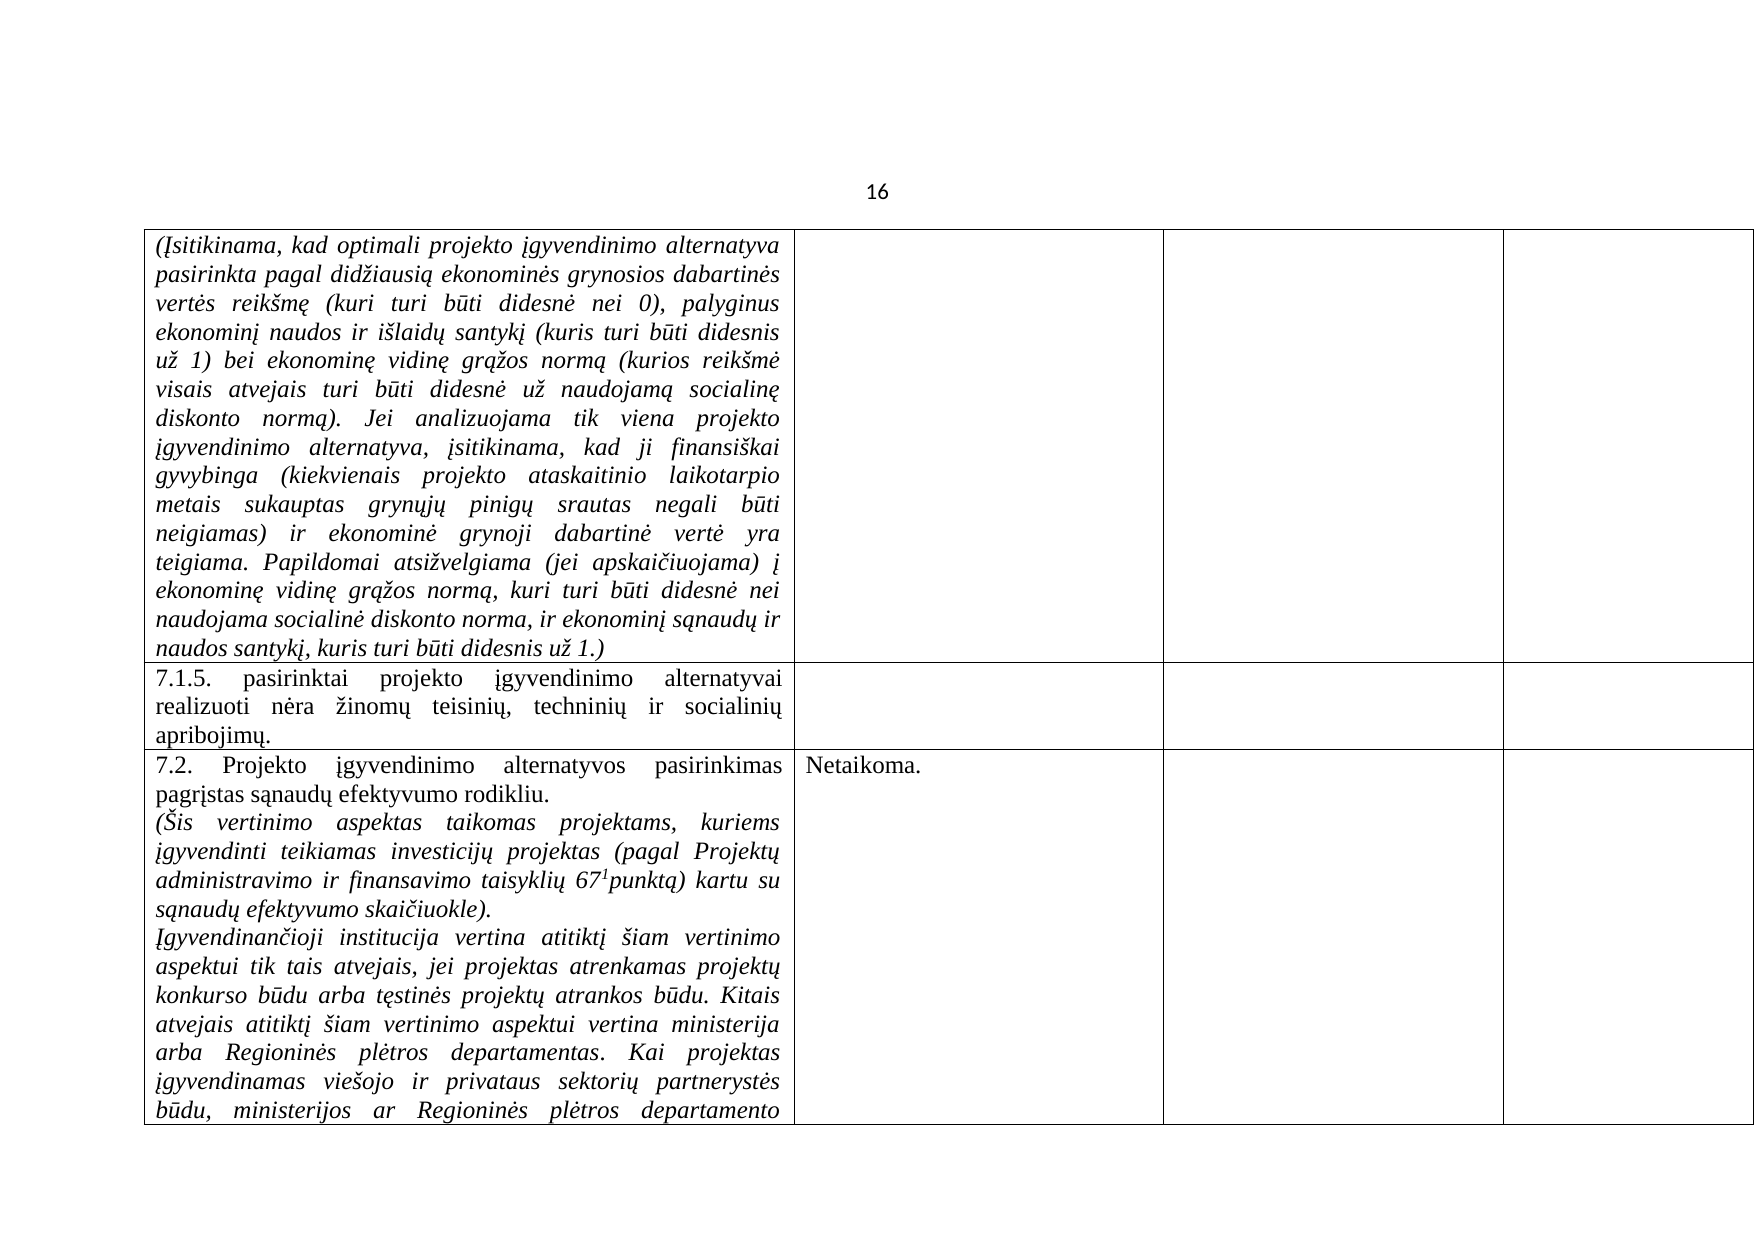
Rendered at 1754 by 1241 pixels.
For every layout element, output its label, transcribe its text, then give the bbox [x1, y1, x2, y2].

table_cell [1164, 750, 1503, 1124]
table_cell [1164, 230, 1503, 662]
table_cell [795, 663, 1163, 749]
table_cell [1504, 750, 1753, 1124]
table_cell [1164, 663, 1503, 749]
table_cell Netaikoma. [795, 750, 1163, 1124]
table_cell [1504, 663, 1753, 749]
table_cell 7.1.5. pasirinktai projekto įgyvendinimo alternatyvai realizuoti nėra žinomų teisinių, techninių ir socialinių apribojimų. [145, 663, 794, 749]
table_cell [1504, 230, 1753, 662]
table_cell 7.2. Projekto įgyvendinimo alternatyvos pasirinkimas pagrįstas sąnaudų efektyvumo rodikliu. (Šis vertinimo aspektas taikomas projektams, kuriems įgyvendinti teikiamas investicijų projektas (pagal Projektų administravimo ir finansavimo taisyklių 671punktą) kartu su sąnaudų efektyvumo skaičiuokle). Įgyvendinančioji institucija vertina atitiktį šiam vertinimo aspektui tik tais atvejais, jei projektas atrenkamas projektų konkurso būdu arba tęstinės projektų atrankos būdu. Kitais atvejais atitiktį šiam vertinimo aspektui vertina ministerija arba Regioninės plėtros departamentas. Kai projektas įgyvendinamas viešojo ir privataus sektorių partnerystės būdu, ministerijos ar Regioninės plėtros departamento [145, 750, 794, 1124]
table_cell [795, 230, 1163, 662]
table_cell (Įsitikinama, kad optimali projekto įgyvendinimo alternatyva pasirinkta pagal didžiausią ekonominės grynosios dabartinės vertės reikšmę (kuri turi būti didesnė nei 0), palyginus ekonominį naudos ir išlaidų santykį (kuris turi būti didesnis už 1) bei ekonominę vidinę grąžos normą (kurios reikšmė visais atvejais turi būti didesnė už naudojamą socialinę diskonto normą). Jei analizuojama tik viena projekto įgyvendinimo alternatyva, įsitikinama, kad ji finansiškai gyvybinga (kiekvienais projekto ataskaitinio laikotarpio metais sukauptas grynųjų pinigų srautas negali būti neigiamas) ir ekonominė grynoji dabartinė vertė yra teigiama. Papildomai atsižvelgiama (jei apskaičiuojama) į ekonominę vidinę grąžos normą, kuri turi būti didesnė nei naudojama socialinė diskonto norma, ir ekonominį sąnaudų ir naudos santykį, kuris turi būti didesnis už 1.) [145, 230, 794, 662]
